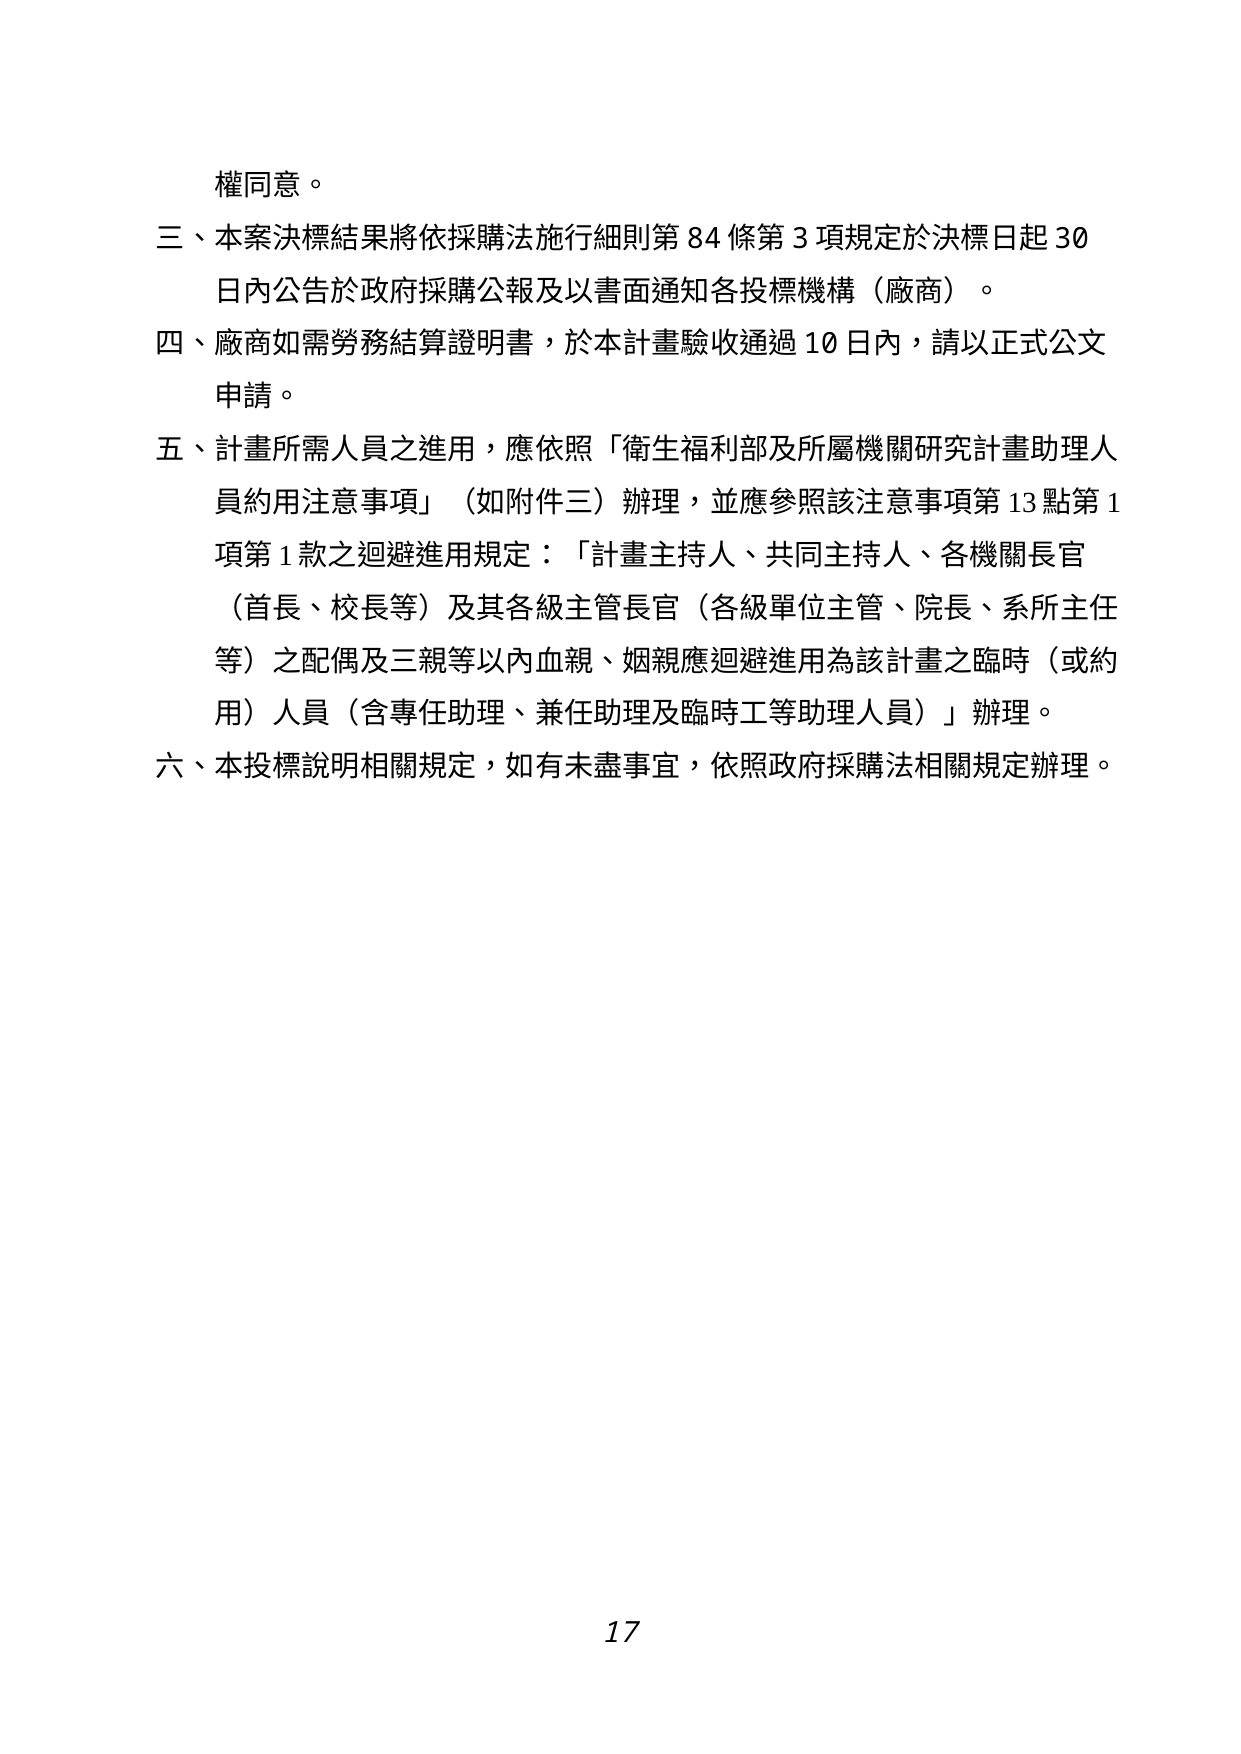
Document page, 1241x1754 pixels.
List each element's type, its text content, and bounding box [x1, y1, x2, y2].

text 三、本案決標結果將依採購法施行細則第84條第3項規定於決標日起30日內公告於政府採購公報及以書面通知各投標機構（廠商）。 [156, 214, 1122, 309]
text 五、計畫所需人員之進用，應依照「衛生福利部及所屬機關研究計畫助理人員約用注意事項」（如附件三）辦理，並應參照該注意事項第13點第1項第1款之迴避進用規定：「計畫主持人、共同主持人、各機關長官（首長、校長等）及其各級主管長官（各級單位主管、院長、系所主任等）之配偶及三親等以內血親、姻親應迴避進用為該計畫之臨時（或約用）人員（含專任助理、兼任助理及臨時工等助理人員）」辦理。 [156, 426, 1122, 732]
text 六、本投標說明相關規定，如有未盡事宜，依照政府採購法相關規定辦理。 [156, 743, 1122, 785]
text 四、廠商如需勞務結算證明書，於本計畫驗收通過10日內，請以正式公文申請。 [156, 320, 1122, 415]
text 權同意。 [156, 162, 1122, 204]
